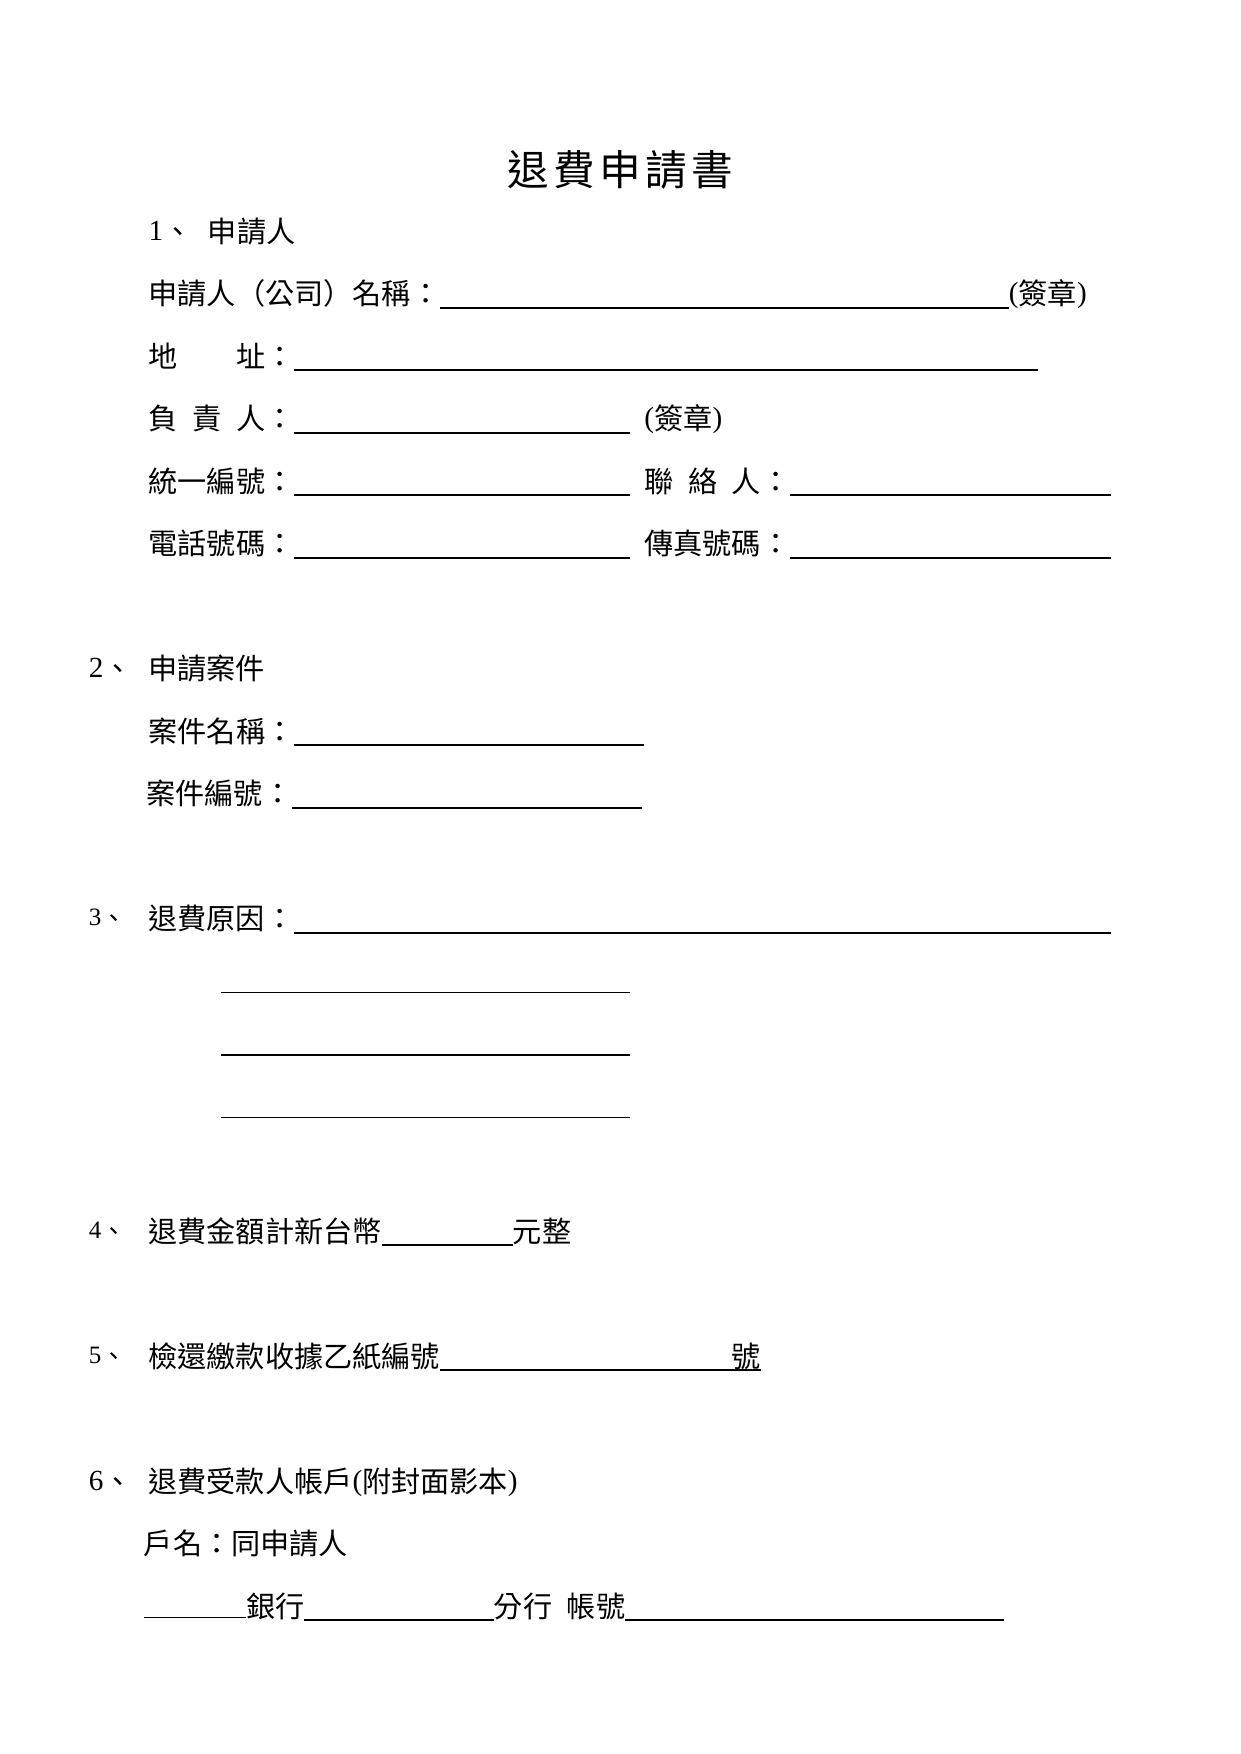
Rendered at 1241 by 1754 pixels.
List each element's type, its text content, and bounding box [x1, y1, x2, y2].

text 申請人（公司）名稱： (簽章) [148, 250, 1152, 313]
text 案件編號： [146, 750, 1152, 813]
text 地 址： [148, 313, 1152, 375]
list 檢還繳款收據乙紙編號 號 [89, 1313, 1152, 1375]
list 退費原因： [89, 875, 1152, 938]
text 戶名：同申請人 [144, 1500, 1152, 1563]
text 負 責 人： (簽章) [148, 375, 1152, 438]
list 退費受款人帳戶(附封面影本) [89, 1438, 1152, 1500]
list 申請案件 [89, 625, 1152, 688]
list 退費金額計新台幣 元整 [89, 1188, 1152, 1250]
text 電話號碼： 傳真號碼： [148, 500, 1152, 563]
list 申請人 [148, 188, 1152, 250]
text 統一編號： 聯 絡 人： [148, 438, 1152, 500]
text 案件名稱： [148, 688, 1152, 750]
text 銀行 分行 帳號 [144, 1563, 1152, 1625]
text 退費申請書 [89, 125, 1152, 188]
